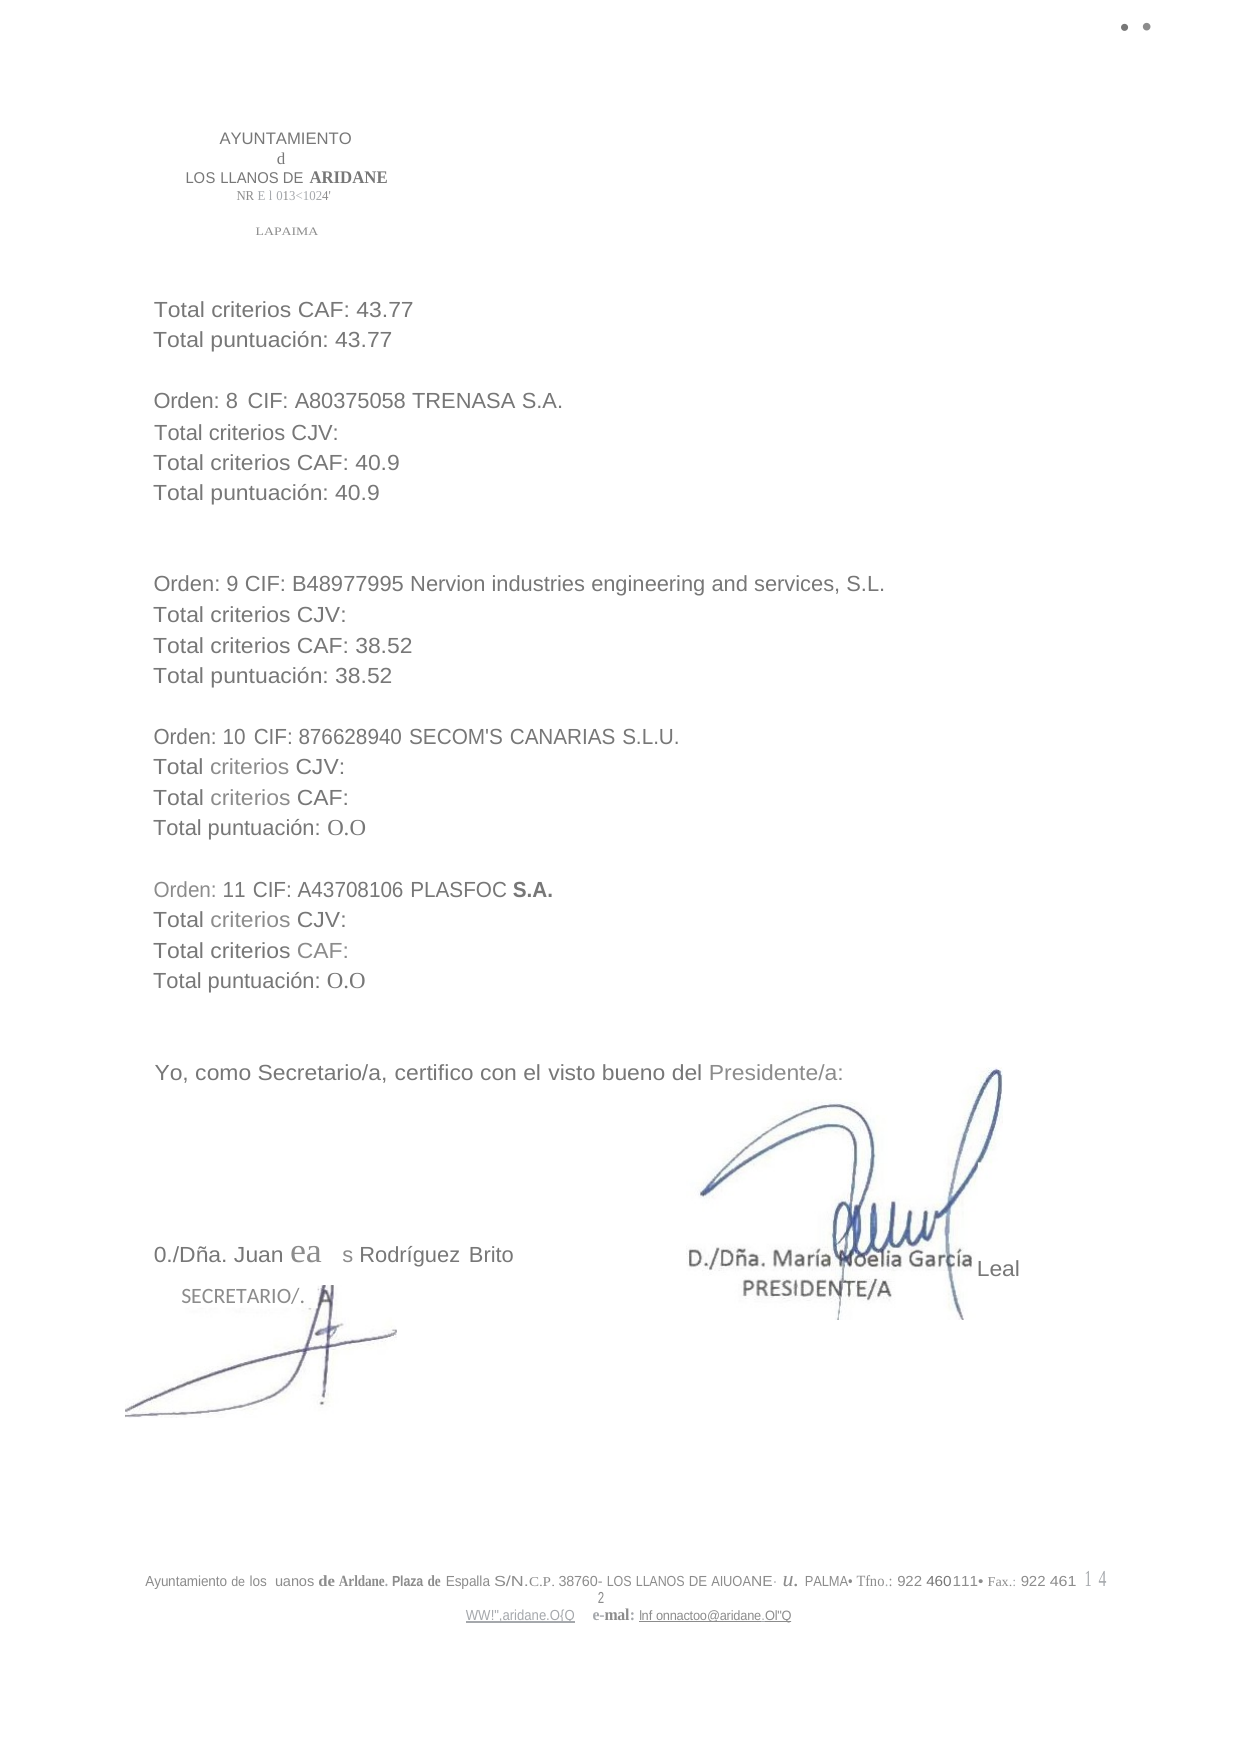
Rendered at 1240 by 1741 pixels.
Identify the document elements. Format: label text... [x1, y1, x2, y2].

text Ayuntamiento de los uanos de Arldane. Plaza de Espalla S/N.C.P. 38760- LOS LLANOS DE AIUOANE· u. PALMA• Tfno.: 922 460111• Fax.: 922 461 1 4 [94, 1566, 1157, 1591]
text Total puntuación: O.O [153, 814, 1162, 841]
text Total criterios CAF: [153, 785, 1162, 810]
text WW!",aridane.O{Q e-mal: lnf onnactoo@aridane.Ol"Q [94, 1606, 1162, 1623]
text • • [75, 9, 1151, 42]
text Total criterios CAF: 43.77 Total puntuación: 43.77 [153, 297, 426, 353]
text NR E l 013<1024' [75, 188, 492, 203]
text Total criterios CJV: [154, 419, 1162, 445]
text LAPAIMA [75, 225, 498, 238]
text Total criterios CAF: [153, 938, 1162, 963]
text Orden: 11 CIF: A43708106 PLASFOC S.A. [153, 876, 1162, 902]
text Total puntuación: O.O [153, 967, 1162, 993]
text LOS LLANOS DE ARIDANE [75, 168, 498, 188]
text Leal [1003, 1256, 1162, 1281]
text Yo, como Secretario/a, certifico con el visto bueno del Presidente/a: [154, 1060, 1162, 1085]
text AYUNTAMIENTO [75, 129, 496, 148]
text Orden: 10 CIF: 876628940 SECOM'S CANARIAS S.L.U. [153, 724, 1162, 749]
text d [75, 149, 487, 168]
text Orden: 8 CIF: A80375058 TRENASA S.A. [153, 388, 1162, 414]
text Total criterios CJV: [153, 754, 1162, 779]
text Total criterios CAF: 40.9 Total puntuación: 40.9 [153, 450, 426, 505]
text 0./Dña. Juan ea s Rodríguez Brito [153, 1231, 521, 1270]
text Total criterios CJV: [153, 907, 1162, 932]
text Orden: 9 CIF: B48977995 Nervion industries engineering and services, S.L. Total criterios CJV: [153, 571, 934, 627]
text Total criterios CAF: 38.52 Total puntuación: 38.52 [153, 633, 426, 688]
text 2 [75, 1591, 1127, 1606]
